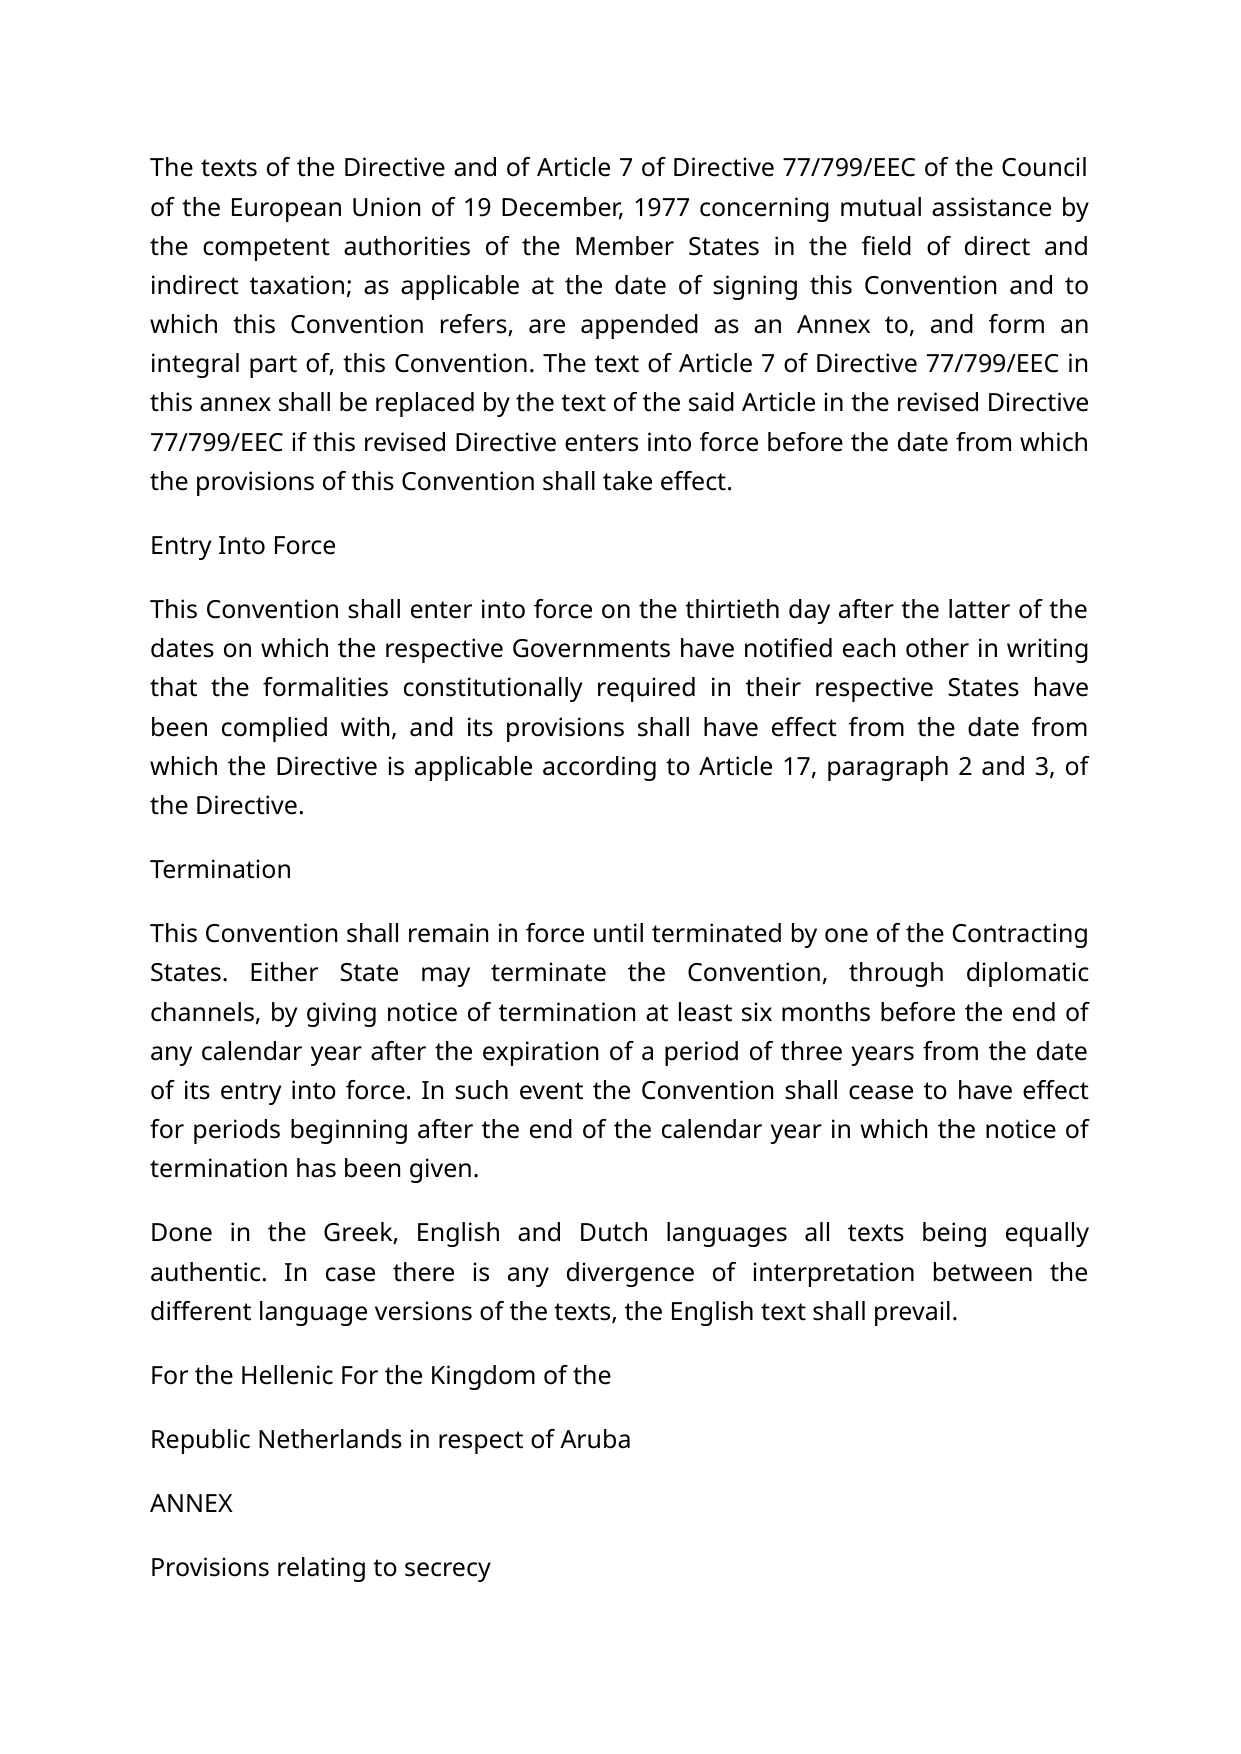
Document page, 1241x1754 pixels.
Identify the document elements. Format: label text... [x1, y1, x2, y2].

text Done in the Greek, English and Dutch languages all texts being equally authentic. In case there is any divergence of interpretation between the different language versions of the texts, the English text shall prevail. [150, 1215, 1090, 1327]
text For the Hellenic For the Kingdom of the [150, 1357, 1090, 1392]
text The texts of the Directive and of Article 7 of Directive 77/799/EEC of the Council of the European Union of 19 December, 1977 concerning mutual assistance by the competent authorities of the Member States in the field of direct and indirect taxation; as applicable at the date of signing this Convention and to which this Convention refers, are appended as an Annex to, and form an integral part of, this Convention. The text of Article 7 of Directive 77/799/EEC in this annex shall be replaced by the text of the said Article in the revised Directive 77/799/EEC if this revised Directive enters into force before the date from which the provisions of this Convention shall take effect. [150, 150, 1090, 497]
text Provisions relating to secrecy [150, 1550, 1090, 1584]
text This Convention shall remain in force until terminated by one of the Contracting States. Either State may terminate the Convention, through diplomatic channels, by giving notice of termination at least six months before the end of any calendar year after the expiration of a period of three years from the date of its entry into force. In such event the Convention shall cease to have effect for periods beginning after the end of the calendar year in which the notice of termination has been given. [150, 916, 1090, 1185]
text ANNEX [150, 1486, 1090, 1520]
text Termination [150, 852, 1090, 886]
text Entry Into Force [150, 527, 1090, 562]
text Republic Netherlands in respect of Aruba [150, 1422, 1090, 1456]
text This Convention shall enter into force on the thirtieth day after the latter of the dates on which the respective Governments have notified each other in writing that the formalities constitutionally required in their respective States have been complied with, and its provisions shall have effect from the date from which the Directive is applicable according to Article 17, paragraph 2 and 3, of the Directive. [150, 592, 1090, 822]
